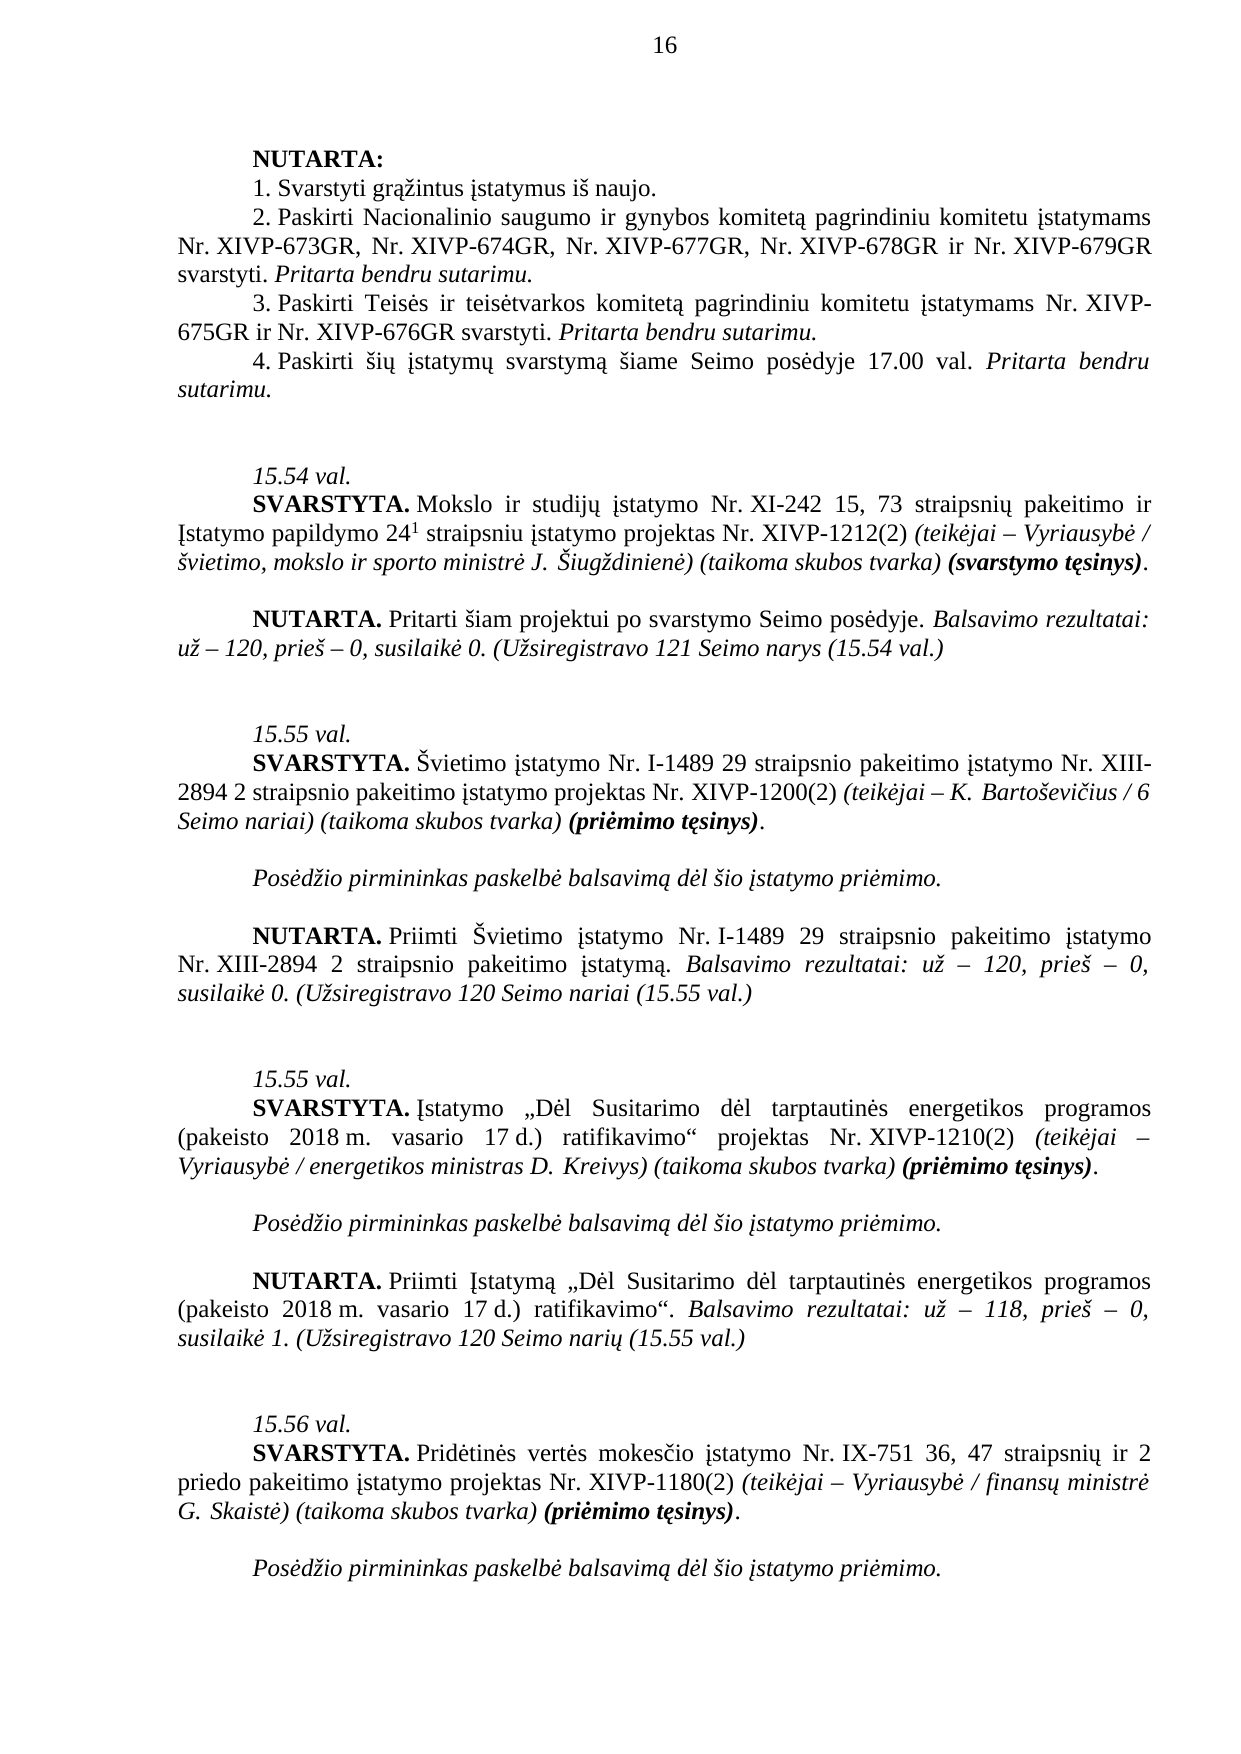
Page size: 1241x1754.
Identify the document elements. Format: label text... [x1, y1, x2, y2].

text SVARSTYTA. Mokslo ir studijų įstatymo Nr. XI-242 15, 73 straipsnių pakeitimo ir Įstatymo papildymo 241 straipsniu įstatymo projektas Nr. XIVP-1212(2) (teikėjai – Vyriausybė / švietimo, mokslo ir sporto ministrė J. Šiugždinienė) (taikoma skubos tvarka) (svarstymo tęsinys). [177, 489, 1152, 576]
text 15.54 val. [177, 461, 1152, 489]
text NUTARTA. Priimti Švietimo įstatymo Nr. I-1489 29 straipsnio pakeitimo įstatymo Nr. XIII-2894 2 straipsnio pakeitimo įstatymą. Balsavimo rezultatai: už – 120, prieš – 0, susilaikė 0. (Užsiregistravo 120 Seimo nariai (15.55 val.) [177, 921, 1152, 1007]
text Posėdžio pirmininkas paskelbė balsavimą dėl šio įstatymo priėmimo. [177, 1208, 1152, 1237]
text 1. Svarstyti grąžintus įstatymus iš naujo. [177, 173, 1152, 202]
text 15.55 val. [177, 1064, 1152, 1093]
text Posėdžio pirmininkas paskelbė balsavimą dėl šio įstatymo priėmimo. [177, 1553, 1152, 1582]
text Posėdžio pirmininkas paskelbė balsavimą dėl šio įstatymo priėmimo. [177, 863, 1152, 892]
text 2. Paskirti Nacionalinio saugumo ir gynybos komitetą pagrindiniu komitetu įstatymams Nr. XIVP-673GR, Nr. XIVP-674GR, Nr. XIVP-677GR, Nr. XIVP-678GR ir Nr. XIVP-679GR svarstyti. Pritarta bendru sutarimu. [177, 202, 1152, 288]
text 3. Paskirti Teisės ir teisėtvarkos komitetą pagrindiniu komitetu įstatymams Nr. XIVP-675GR ir Nr. XIVP-676GR svarstyti. Pritarta bendru sutarimu. [177, 288, 1152, 346]
text SVARSTYTA. Įstatymo „Dėl Susitarimo dėl tarptautinės energetikos programos (pakeisto 2018 m. vasario 17 d.) ratifikavimo“ projektas Nr. XIVP-1210(2) (teikėjai – Vyriausybė / energetikos ministras D. Kreivys) (taikoma skubos tvarka) (priėmimo tęsinys). [177, 1093, 1152, 1179]
text NUTARTA. Pritarti šiam projektui po svarstymo Seimo posėdyje. Balsavimo rezultatai: už – 120, prieš – 0, susilaikė 0. (Užsiregistravo 121 Seimo narys (15.54 val.) [177, 604, 1152, 662]
text 15.56 val. [177, 1409, 1152, 1438]
text NUTARTA: [177, 144, 1152, 173]
text 4. Paskirti šių įstatymų svarstymą šiame Seimo posėdyje 17.00 val. Pritarta bendru sutarimu. [177, 346, 1152, 403]
text NUTARTA. Priimti Įstatymą „Dėl Susitarimo dėl tarptautinės energetikos programos (pakeisto 2018 m. vasario 17 d.) ratifikavimo“. Balsavimo rezultatai: už – 118, prieš – 0, susilaikė 1. (Užsiregistravo 120 Seimo narių (15.55 val.) [177, 1266, 1152, 1352]
text SVARSTYTA. Pridėtinės vertės mokesčio įstatymo Nr. IX-751 36, 47 straipsnių ir 2 priedo pakeitimo įstatymo projektas Nr. XIVP-1180(2) (teikėjai – Vyriausybė / finansų ministrė G. Skaistė) (taikoma skubos tvarka) (priėmimo tęsinys). [177, 1438, 1152, 1524]
text 15.55 val. [177, 719, 1152, 748]
text SVARSTYTA. Švietimo įstatymo Nr. I-1489 29 straipsnio pakeitimo įstatymo Nr. XIII-2894 2 straipsnio pakeitimo įstatymo projektas Nr. XIVP-1200(2) (teikėjai – K. Bartoševičius / 6 Seimo nariai) (taikoma skubos tvarka) (priėmimo tęsinys). [177, 748, 1152, 834]
